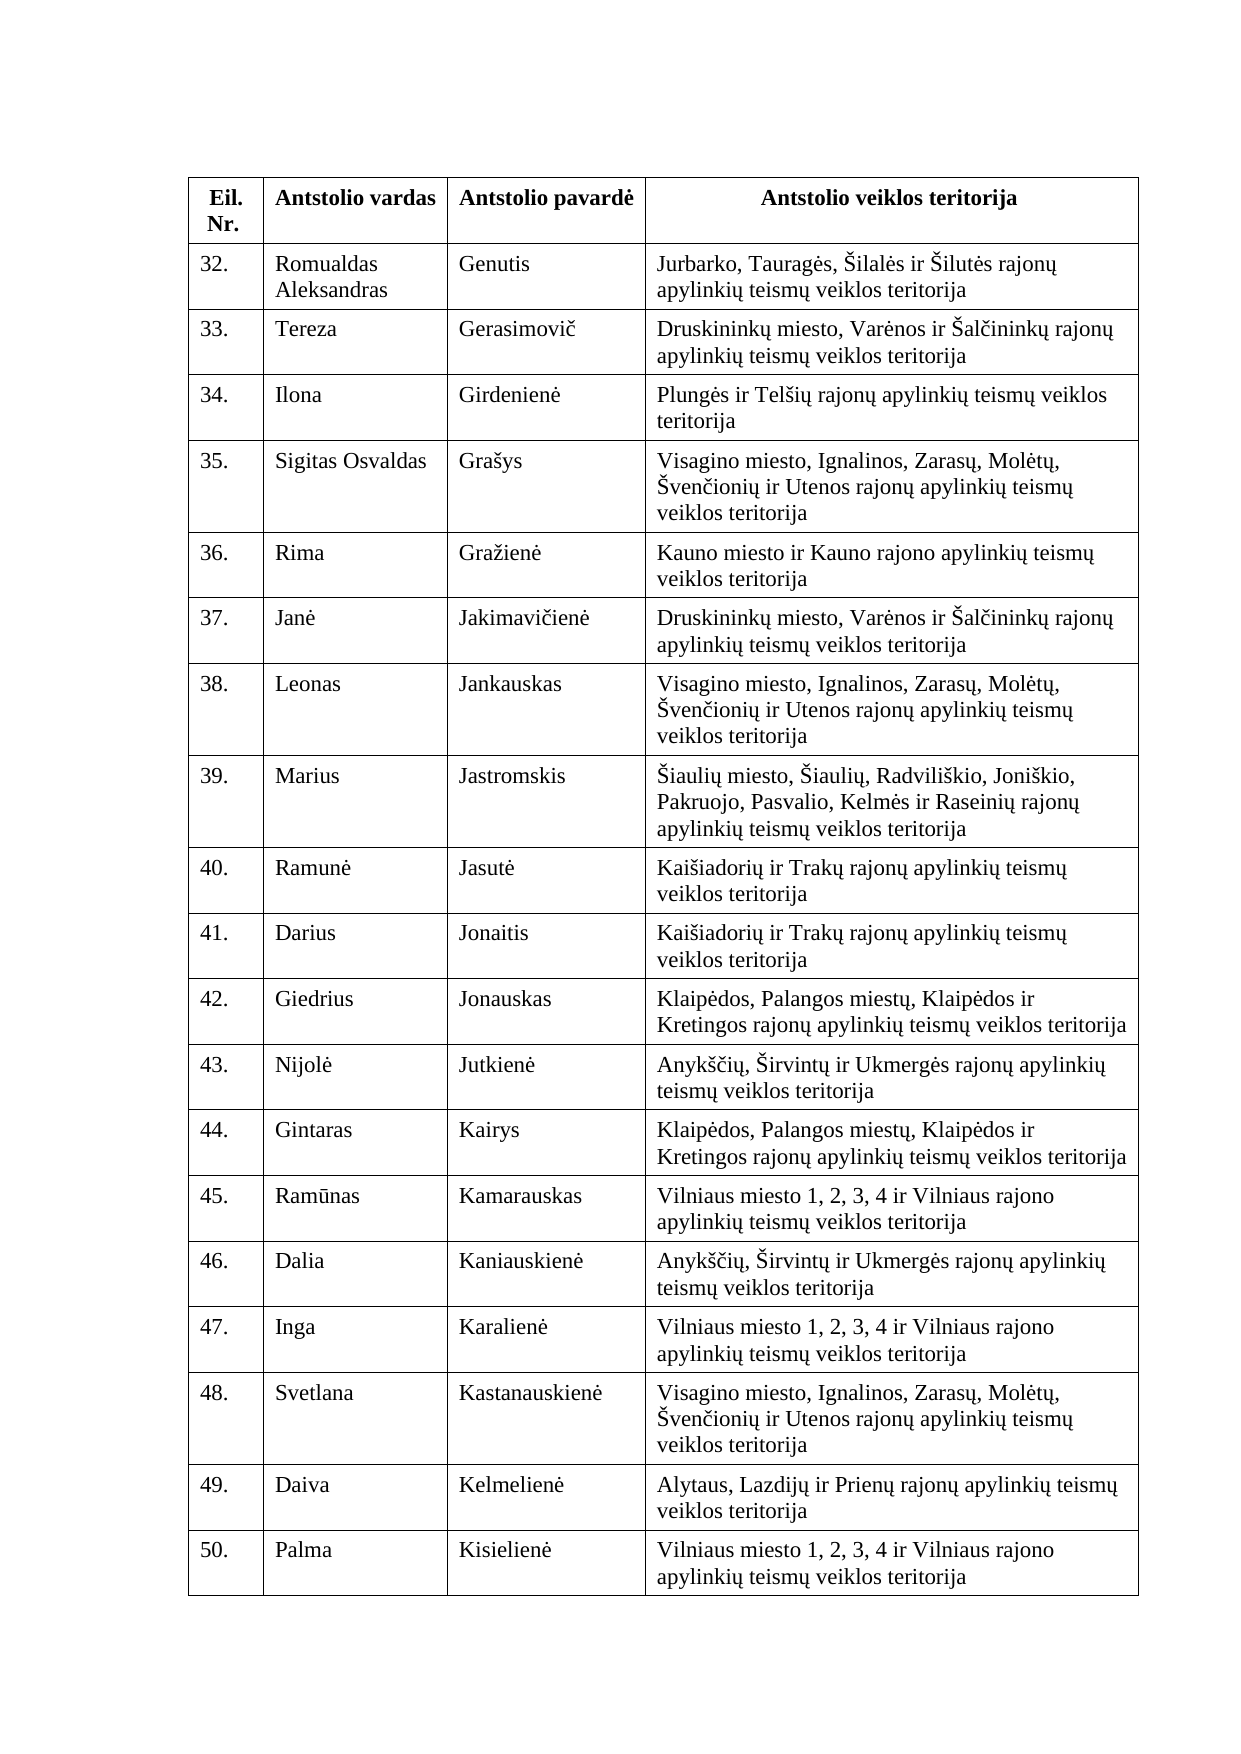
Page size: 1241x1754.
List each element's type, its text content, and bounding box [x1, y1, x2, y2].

table_cell Daiva [264, 1465, 447, 1529]
table_cell Ramunė [264, 848, 447, 912]
table_cell Giedrius [264, 979, 447, 1044]
table_header Antstolio veiklos teritorija [646, 178, 1138, 243]
table_cell Darius [264, 914, 447, 978]
table_cell 32. [189, 244, 263, 308]
table_cell Jastromskis [448, 756, 645, 847]
table_cell 35. [189, 441, 263, 532]
table_cell Ilona [264, 375, 447, 440]
table_cell Grašys [448, 441, 645, 532]
table_cell Kaniauskienė [448, 1242, 645, 1306]
table_cell Jonaitis [448, 914, 645, 978]
table_cell Šiaulių miesto, Šiaulių, Radviliškio, Joniškio, Pakruojo, Pasvalio, Kelmės ir Raseinių rajonų apylinkių teismų veiklos teritorija [646, 756, 1138, 847]
table_cell Druskininkų miesto, Varėnos ir Šalčininkų rajonų apylinkių teismų veiklos teritorija [646, 598, 1138, 663]
table_cell Tereza [264, 310, 447, 374]
table_cell Sigitas Osvaldas [264, 441, 447, 532]
table_header Eil. Nr. [189, 178, 263, 243]
table_cell Girdenienė [448, 375, 645, 440]
table_cell Nijolė [264, 1045, 447, 1109]
table_cell 40. [189, 848, 263, 912]
table_cell 36. [189, 533, 263, 597]
table_cell Jasutė [448, 848, 645, 912]
table_cell Kisielienė [448, 1531, 645, 1595]
table_cell Kauno miesto ir Kauno rajono apylinkių teismų veiklos teritorija [646, 533, 1138, 597]
table_cell Inga [264, 1307, 447, 1372]
table_header Antstolio vardas [264, 178, 447, 243]
table_cell Ramūnas [264, 1176, 447, 1241]
table_cell Klaipėdos, Palangos miestų, Klaipėdos ir Kretingos rajonų apylinkių teismų veiklos teritorija [646, 1110, 1138, 1175]
table_cell Jankauskas [448, 664, 645, 755]
table_cell Kaišiadorių ir Trakų rajonų apylinkių teismų veiklos teritorija [646, 914, 1138, 978]
table_cell Romualdas Aleksandras [264, 244, 447, 308]
table_header Antstolio pavardė [448, 178, 645, 243]
table_cell Palma [264, 1531, 447, 1595]
table_cell 39. [189, 756, 263, 847]
table_cell Jutkienė [448, 1045, 645, 1109]
table_cell Marius [264, 756, 447, 847]
table_cell Visagino miesto, Ignalinos, Zarasų, Molėtų, Švenčionių ir Utenos rajonų apylinkių teismų veiklos teritorija [646, 441, 1138, 532]
table_cell 49. [189, 1465, 263, 1529]
table_cell Gintaras [264, 1110, 447, 1175]
table_cell 37. [189, 598, 263, 663]
table_cell 34. [189, 375, 263, 440]
table_cell 41. [189, 914, 263, 978]
table_cell 50. [189, 1531, 263, 1595]
table_cell Vilniaus miesto 1, 2, 3, 4 ir Vilniaus rajono apylinkių teismų veiklos teritorija [646, 1307, 1138, 1372]
table_cell Janė [264, 598, 447, 663]
table_cell Kairys [448, 1110, 645, 1175]
table_cell Visagino miesto, Ignalinos, Zarasų, Molėtų, Švenčionių ir Utenos rajonų apylinkių teismų veiklos teritorija [646, 1373, 1138, 1464]
table_cell Plungės ir Telšių rajonų apylinkių teismų veiklos teritorija [646, 375, 1138, 440]
table_cell Gerasimovič [448, 310, 645, 374]
table_cell Gražienė [448, 533, 645, 597]
table_cell 38. [189, 664, 263, 755]
table_cell 43. [189, 1045, 263, 1109]
table_cell 45. [189, 1176, 263, 1241]
table_cell Rima [264, 533, 447, 597]
table_cell Kelmelienė [448, 1465, 645, 1529]
table_cell Jurbarko, Tauragės, Šilalės ir Šilutės rajonų apylinkių teismų veiklos teritorija [646, 244, 1138, 308]
table_cell Jakimavičienė [448, 598, 645, 663]
table_cell 47. [189, 1307, 263, 1372]
table_cell 44. [189, 1110, 263, 1175]
table_cell Anykščių, Širvintų ir Ukmergės rajonų apylinkių teismų veiklos teritorija [646, 1242, 1138, 1306]
table_cell Leonas [264, 664, 447, 755]
table_cell 48. [189, 1373, 263, 1464]
table_cell Svetlana [264, 1373, 447, 1464]
table_cell Anykščių, Širvintų ir Ukmergės rajonų apylinkių teismų veiklos teritorija [646, 1045, 1138, 1109]
table_cell Visagino miesto, Ignalinos, Zarasų, Molėtų, Švenčionių ir Utenos rajonų apylinkių teismų veiklos teritorija [646, 664, 1138, 755]
table_cell Vilniaus miesto 1, 2, 3, 4 ir Vilniaus rajono apylinkių teismų veiklos teritorija [646, 1531, 1138, 1595]
table_cell Vilniaus miesto 1, 2, 3, 4 ir Vilniaus rajono apylinkių teismų veiklos teritorija [646, 1176, 1138, 1241]
table_cell 33. [189, 310, 263, 374]
table_cell Klaipėdos, Palangos miestų, Klaipėdos ir Kretingos rajonų apylinkių teismų veiklos teritorija [646, 979, 1138, 1044]
table_cell Kamarauskas [448, 1176, 645, 1241]
table_cell Karalienė [448, 1307, 645, 1372]
table_cell Kastanauskienė [448, 1373, 645, 1464]
table_cell Kaišiadorių ir Trakų rajonų apylinkių teismų veiklos teritorija [646, 848, 1138, 912]
table_cell Druskininkų miesto, Varėnos ir Šalčininkų rajonų apylinkių teismų veiklos teritorija [646, 310, 1138, 374]
table_cell 46. [189, 1242, 263, 1306]
table_cell Dalia [264, 1242, 447, 1306]
table_cell Genutis [448, 244, 645, 308]
table_cell Jonauskas [448, 979, 645, 1044]
table_cell 42. [189, 979, 263, 1044]
table_cell Alytaus, Lazdijų ir Prienų rajonų apylinkių teismų veiklos teritorija [646, 1465, 1138, 1529]
